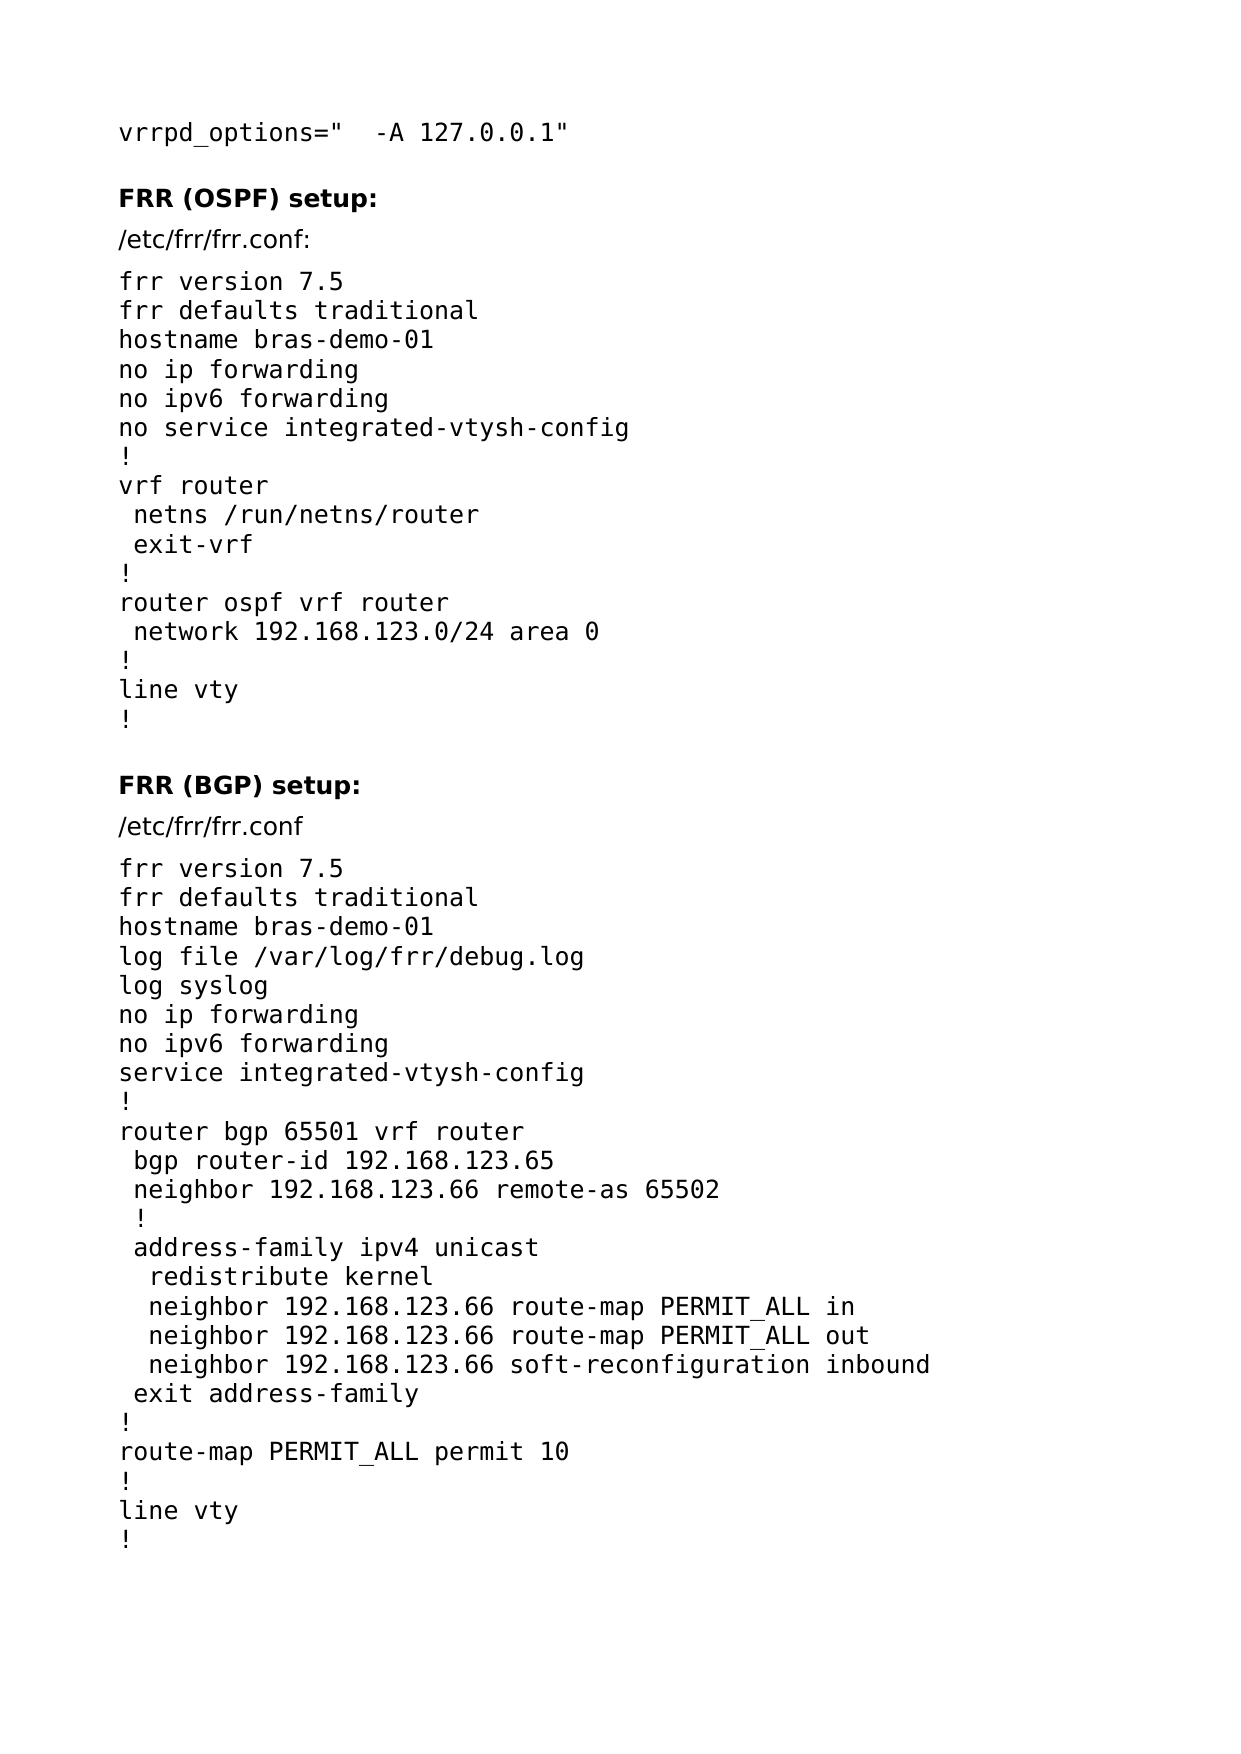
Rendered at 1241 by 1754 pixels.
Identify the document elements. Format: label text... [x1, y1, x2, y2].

text frr version 7.5 frr defaults traditional hostname bras-demo-01 log file /var/log/frr/debug.log log syslog no ip forwarding no ipv6 forwarding service integrated-vtysh-config ! router bgp 65501 vrf router bgp router-id 192.168.123.65 neighbor 192.168.123.66 remote-as 65502 ! address-family ipv4 unicast redistribute kernel neighbor 192.168.123.66 route-map PERMIT_ALL in neighbor 192.168.123.66 route-map PERMIT_ALL out neighbor 192.168.123.66 soft-reconfiguration inbound exit address-family ! route-map PERMIT_ALL permit 10 ! line vty ! [118, 854, 1122, 1554]
subtitle FRR (OSPF) setup: [118, 184, 1122, 213]
text vrrpd_options=" -A 127.0.0.1" [118, 118, 1122, 147]
text /etc/frr/frr.conf: [118, 226, 1122, 255]
text frr version 7.5 frr defaults traditional hostname bras-demo-01 no ip forwarding no ipv6 forwarding no service integrated-vtysh-config ! vrf router netns /run/netns/router exit-vrf ! router ospf vrf router network 192.168.123.0/24 area 0 ! line vty ! [118, 267, 1122, 734]
subtitle FRR (BGP) setup: [118, 771, 1122, 800]
text /etc/frr/frr.conf [118, 812, 1122, 842]
